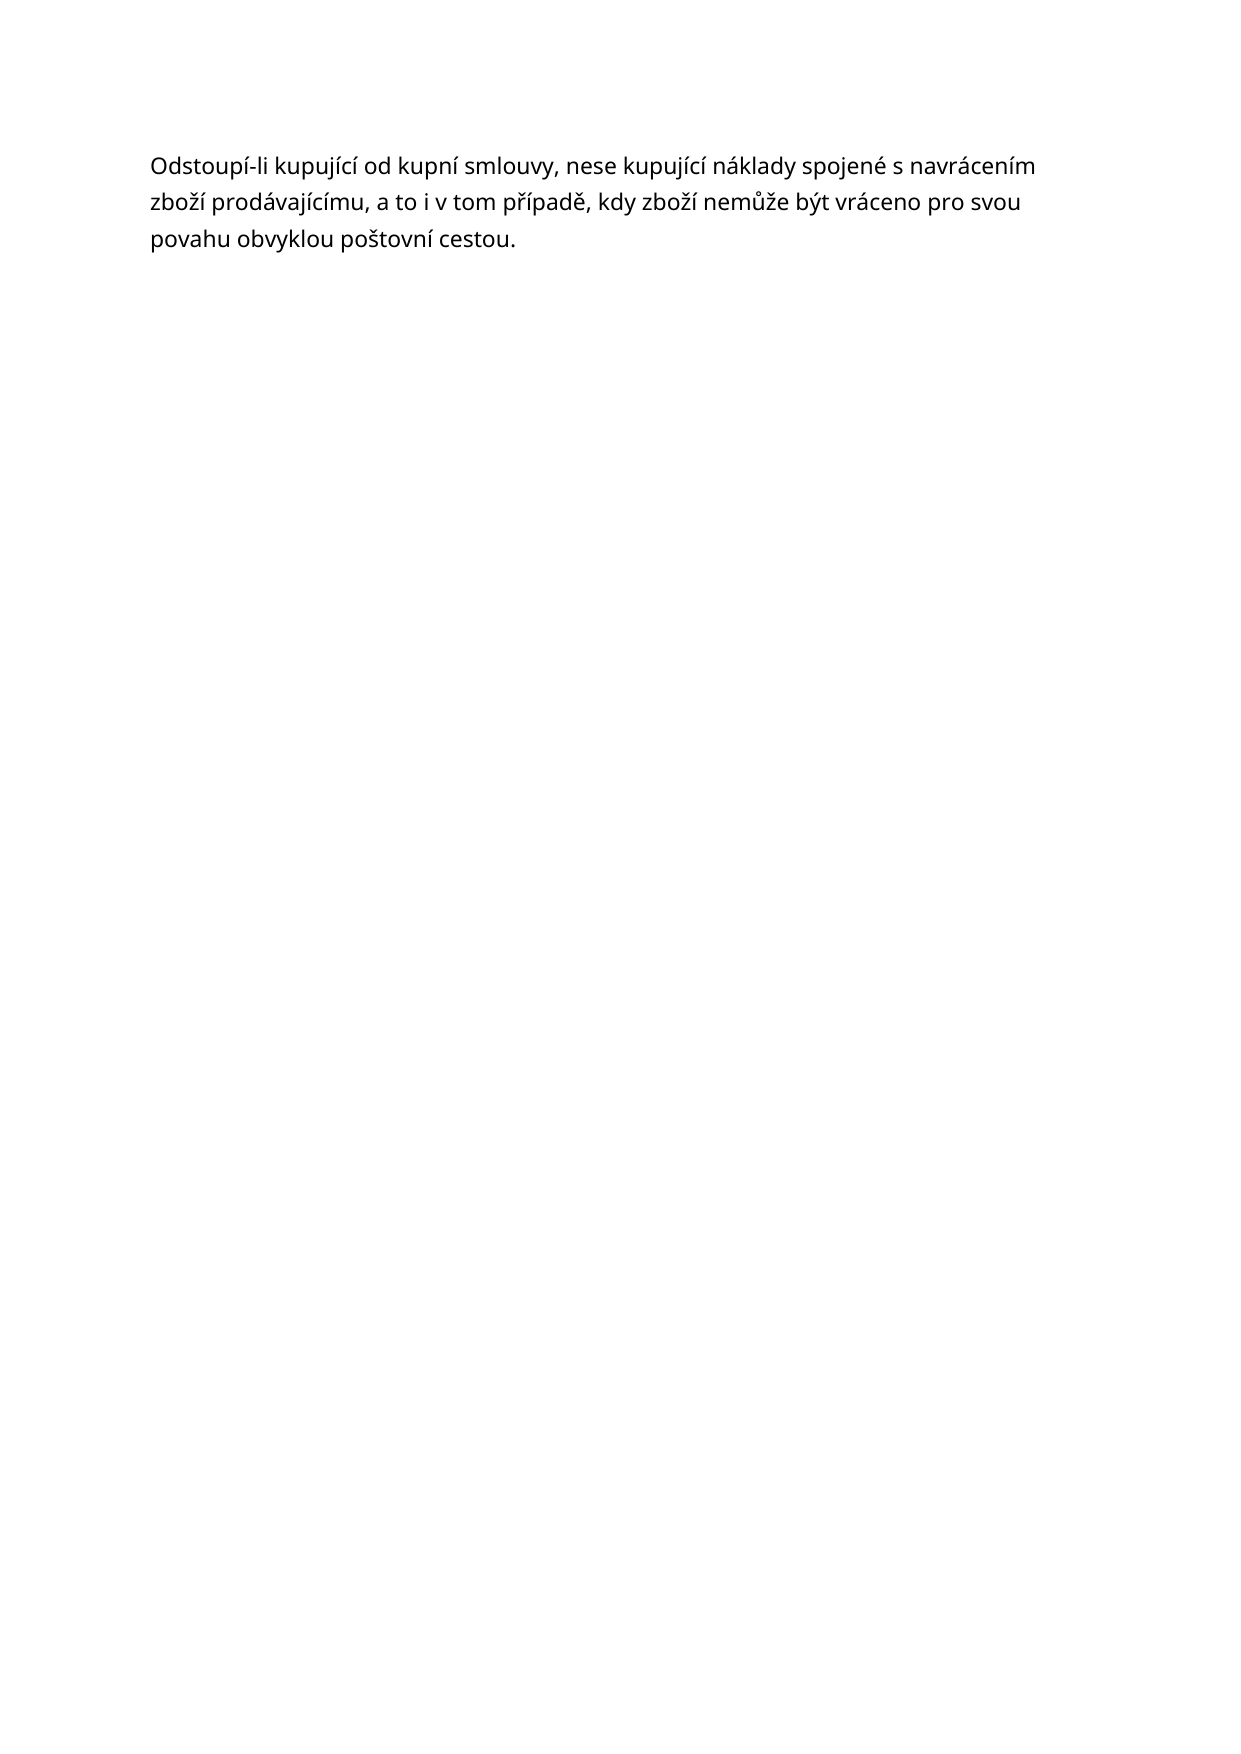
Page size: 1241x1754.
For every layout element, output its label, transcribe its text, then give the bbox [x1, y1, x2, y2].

text Odstoupí-li kupující od kupní smlouvy, nese kupující náklady spojené s navrácením zboží prodávajícímu, a to i v tom případě, kdy zboží nemůže být vráceno pro svou povahu obvyklou poštovní cestou. [150, 150, 1090, 254]
